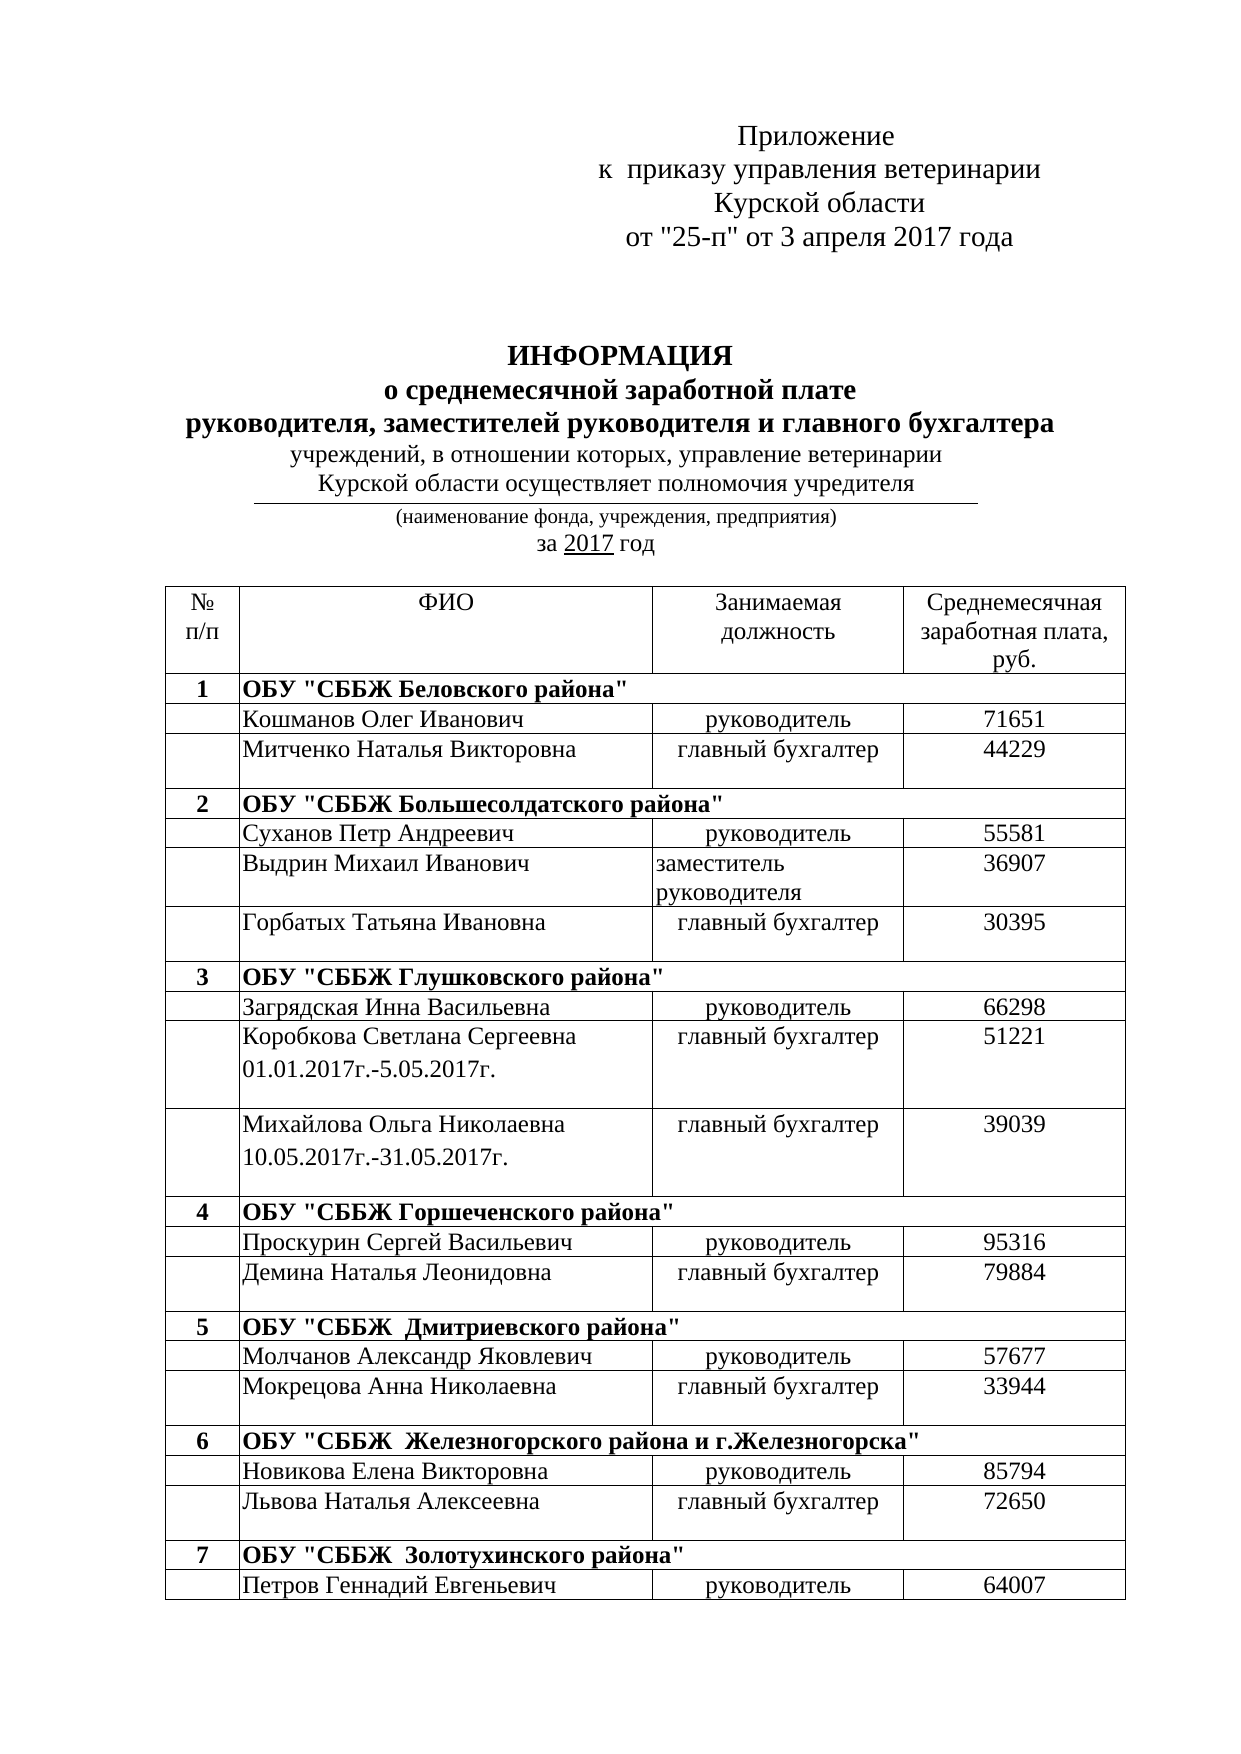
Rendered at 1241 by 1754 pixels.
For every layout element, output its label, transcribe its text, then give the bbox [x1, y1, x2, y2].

table_cell главный бухгалтер [653, 1486, 903, 1539]
table_cell ОБУ "СББЖ Железногорского района и г.Железногорска" [240, 1426, 1125, 1455]
table_cell руководитель [653, 1456, 903, 1485]
table_cell Молчанов Александр Яковлевич [240, 1341, 652, 1370]
table_cell 3 [166, 962, 239, 991]
text к приказу управления ветеринарии [517, 152, 1122, 185]
table_cell [239, 529, 254, 586]
text от "25-п" от 3 апреля 2017 года [517, 219, 1122, 252]
table_cell 79884 [904, 1257, 1125, 1311]
table_cell 66298 [904, 992, 1125, 1020]
table_cell руководитель [653, 704, 903, 733]
table_cell [166, 734, 239, 788]
table_cell ОБУ "СББЖ Беловского района" [240, 674, 1125, 703]
table_cell ОБУ "СББЖ Глушковского района" [240, 962, 1125, 991]
table_cell [978, 503, 1125, 528]
table_cell 51221 [904, 1021, 1125, 1108]
table_cell руководитель [653, 992, 903, 1020]
table_cell Горбатых Татьяна Ивановна [240, 907, 652, 961]
table_cell 95316 [904, 1227, 1125, 1256]
table_cell [166, 704, 239, 733]
table_cell главный бухгалтер [653, 1257, 903, 1311]
table_cell [166, 1341, 239, 1370]
table_cell Занимаемая должность [653, 587, 903, 673]
table_cell [166, 1257, 239, 1311]
table_cell руководитель [653, 1341, 903, 1370]
table_cell [239, 503, 254, 528]
table_cell ОБУ "СББЖ Золотухинского района" [240, 1541, 1125, 1569]
table_cell 5 [166, 1312, 239, 1340]
table_cell Демина Наталья Леонидовна [240, 1257, 652, 1311]
table_cell ОБУ "СББЖ Горшеченского района" [240, 1197, 1125, 1226]
table_cell Мокрецова Анна Николаевна [240, 1371, 652, 1425]
table_cell Львова Наталья Алексеевна [240, 1486, 652, 1539]
table_header [978, 439, 1125, 503]
table_cell 57677 [904, 1341, 1125, 1370]
table_cell Митченко Наталья Викторовна [240, 734, 652, 788]
table_cell Новикова Елена Викторовна [240, 1456, 652, 1485]
table_cell Петров Геннадий Евгеньевич [240, 1570, 652, 1599]
table_cell 33944 [904, 1371, 1125, 1425]
table_cell ОБУ "СББЖ Дмитриевского района" [240, 1312, 1125, 1340]
table_header [165, 439, 239, 503]
table_cell руководитель [653, 1227, 903, 1256]
table_cell (наименование фонда, учреждения, предприятия) [254, 504, 978, 528]
text Приложение [517, 118, 1122, 152]
table_cell [166, 1570, 239, 1599]
table_cell 39039 [904, 1109, 1125, 1196]
table_cell [166, 1456, 239, 1485]
table_cell заместитель руководителя [653, 848, 903, 906]
table_cell главный бухгалтер [653, 734, 903, 788]
table_cell Коробкова Светлана Сергеевна 01.01.2017г.-5.05.2017г. [240, 1021, 652, 1108]
table_cell 7 [166, 1541, 239, 1569]
table_cell ОБУ "СББЖ Большесолдатского района" [240, 789, 1125, 817]
table_cell 2 [166, 789, 239, 817]
table_cell руководитель [653, 819, 903, 847]
table_cell [166, 848, 239, 906]
table_cell Суханов Петр Андреевич [240, 819, 652, 847]
table_cell руководитель [653, 1570, 903, 1599]
table_cell [166, 819, 239, 847]
text Курской области [517, 185, 1122, 219]
table_cell Выдрин Михаил Иванович [240, 848, 652, 906]
table_cell главный бухгалтер [653, 1109, 903, 1196]
table_cell 1 [166, 674, 239, 703]
table_cell Кошманов Олег Иванович [240, 704, 652, 733]
table_cell Загрядская Инна Васильевна [240, 992, 652, 1020]
table_cell № п/п [166, 587, 239, 673]
table_cell [166, 1021, 239, 1108]
table_cell [165, 529, 239, 586]
table_header [239, 439, 254, 503]
table_cell 44229 [904, 734, 1125, 788]
table_cell [165, 503, 239, 528]
text руководителя, заместителей руководителя и главного бухгалтера [118, 406, 1122, 439]
table_cell 64007 [904, 1570, 1125, 1599]
table_cell 6 [166, 1426, 239, 1455]
table_cell 36907 [904, 848, 1125, 906]
table_cell [166, 1371, 239, 1425]
table_cell [166, 907, 239, 961]
table_cell [166, 1227, 239, 1256]
table_cell главный бухгалтер [653, 1021, 903, 1108]
table_cell 72650 [904, 1486, 1125, 1539]
table_cell [166, 1486, 239, 1539]
table_cell главный бухгалтер [653, 907, 903, 961]
table_header учреждений, в отношении которых, управление ветеринарии Курской области осуществляет полномочия учредителя [254, 439, 978, 503]
text ИНФОРМАЦИЯ [118, 338, 1122, 372]
table_cell [166, 992, 239, 1020]
table_cell ФИО [240, 587, 652, 673]
table_cell 85794 [904, 1456, 1125, 1485]
table_cell [661, 529, 978, 586]
table_cell [166, 1109, 239, 1196]
table_cell 55581 [904, 819, 1125, 847]
table_cell за 2017 [254, 529, 616, 586]
table_cell год [616, 529, 661, 586]
table_cell Среднемесячная заработная плата, руб. [904, 587, 1125, 673]
table_cell [978, 529, 1125, 586]
table_cell Проскурин Сергей Васильевич [240, 1227, 652, 1256]
table_cell 4 [166, 1197, 239, 1226]
text о среднемесячной заработной плате [118, 372, 1122, 406]
table_cell 30395 [904, 907, 1125, 961]
table_cell главный бухгалтер [653, 1371, 903, 1425]
table_cell 71651 [904, 704, 1125, 733]
table_cell Михайлова Ольга Николаевна 10.05.2017г.-31.05.2017г. [240, 1109, 652, 1196]
